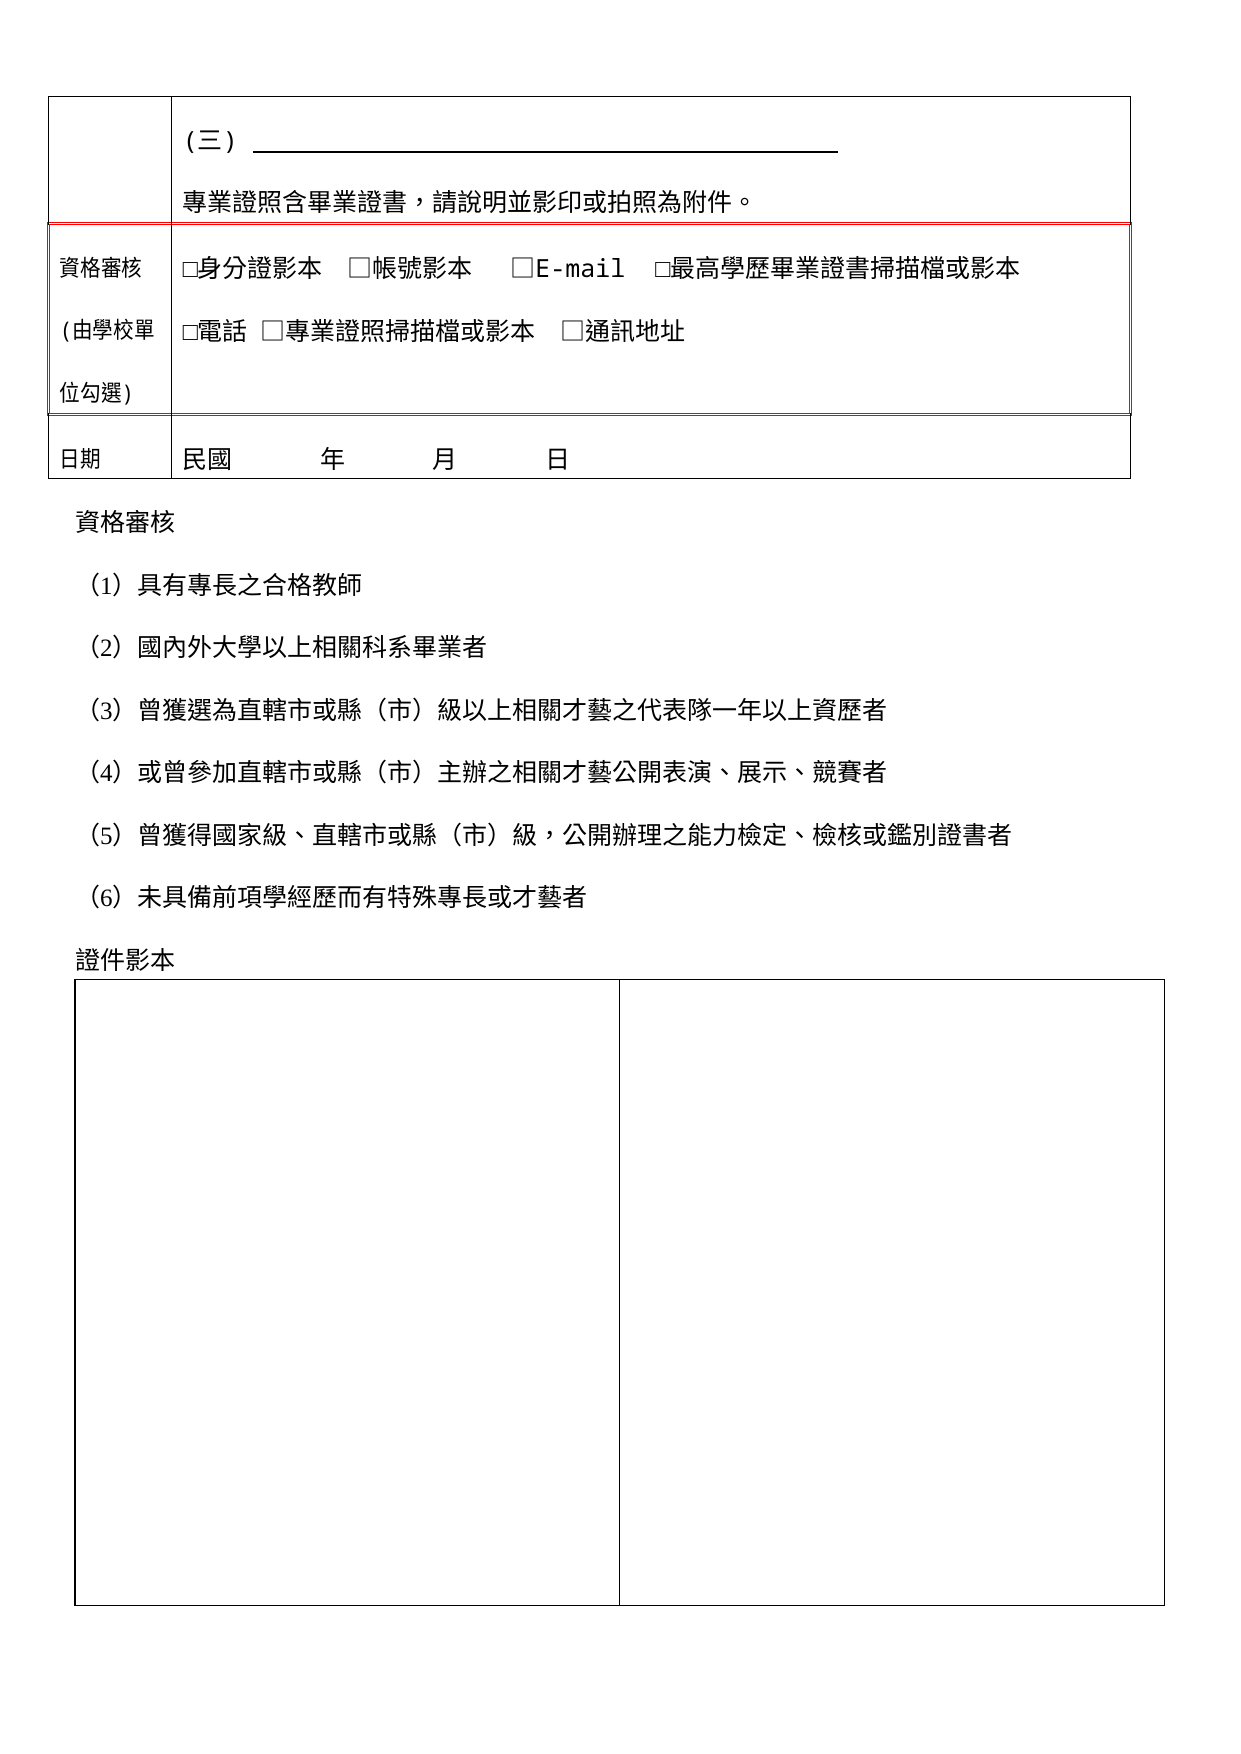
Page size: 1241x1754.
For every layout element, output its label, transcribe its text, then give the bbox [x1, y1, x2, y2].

table_cell 民國 年 月 日 [172, 416, 1130, 478]
text （4）或曾參加直轄市或縣（市）主辦之相關才藝公開表演、展示、競賽者 [75, 729, 1165, 792]
text 證件影本 [75, 917, 1165, 979]
text （2）國內外大學以上相關科系畢業者 [75, 604, 1165, 667]
text （5）曾獲得國家級、直轄市或縣（市）級，公開辦理之能力檢定、檢核或鑑別證書者 [75, 792, 1165, 854]
text 資格審核 [75, 479, 1165, 542]
text （1）具有專長之合格教師 [75, 542, 1165, 604]
table_cell □身分證影本 □帳號影本 □E-mail □最高學歷畢業證書掃描檔或影本 □電話 □專業證照掃描檔或影本 □通訊地址 [172, 225, 1129, 412]
table_header [76, 980, 619, 1605]
table_cell (三) 專業證照含畢業證書，請說明並影印或拍照為附件。 [172, 97, 1130, 222]
text （6）未具備前項學經歷而有特殊專長或才藝者 [75, 854, 1165, 917]
table_cell 日期 [49, 416, 171, 478]
table_cell [49, 97, 171, 222]
table_header [620, 980, 1164, 1605]
table_cell 資格審核 (由學校單位勾選) [50, 225, 171, 412]
text （3）曾獲選為直轄市或縣（市）級以上相關才藝之代表隊一年以上資歷者 [75, 667, 1165, 729]
